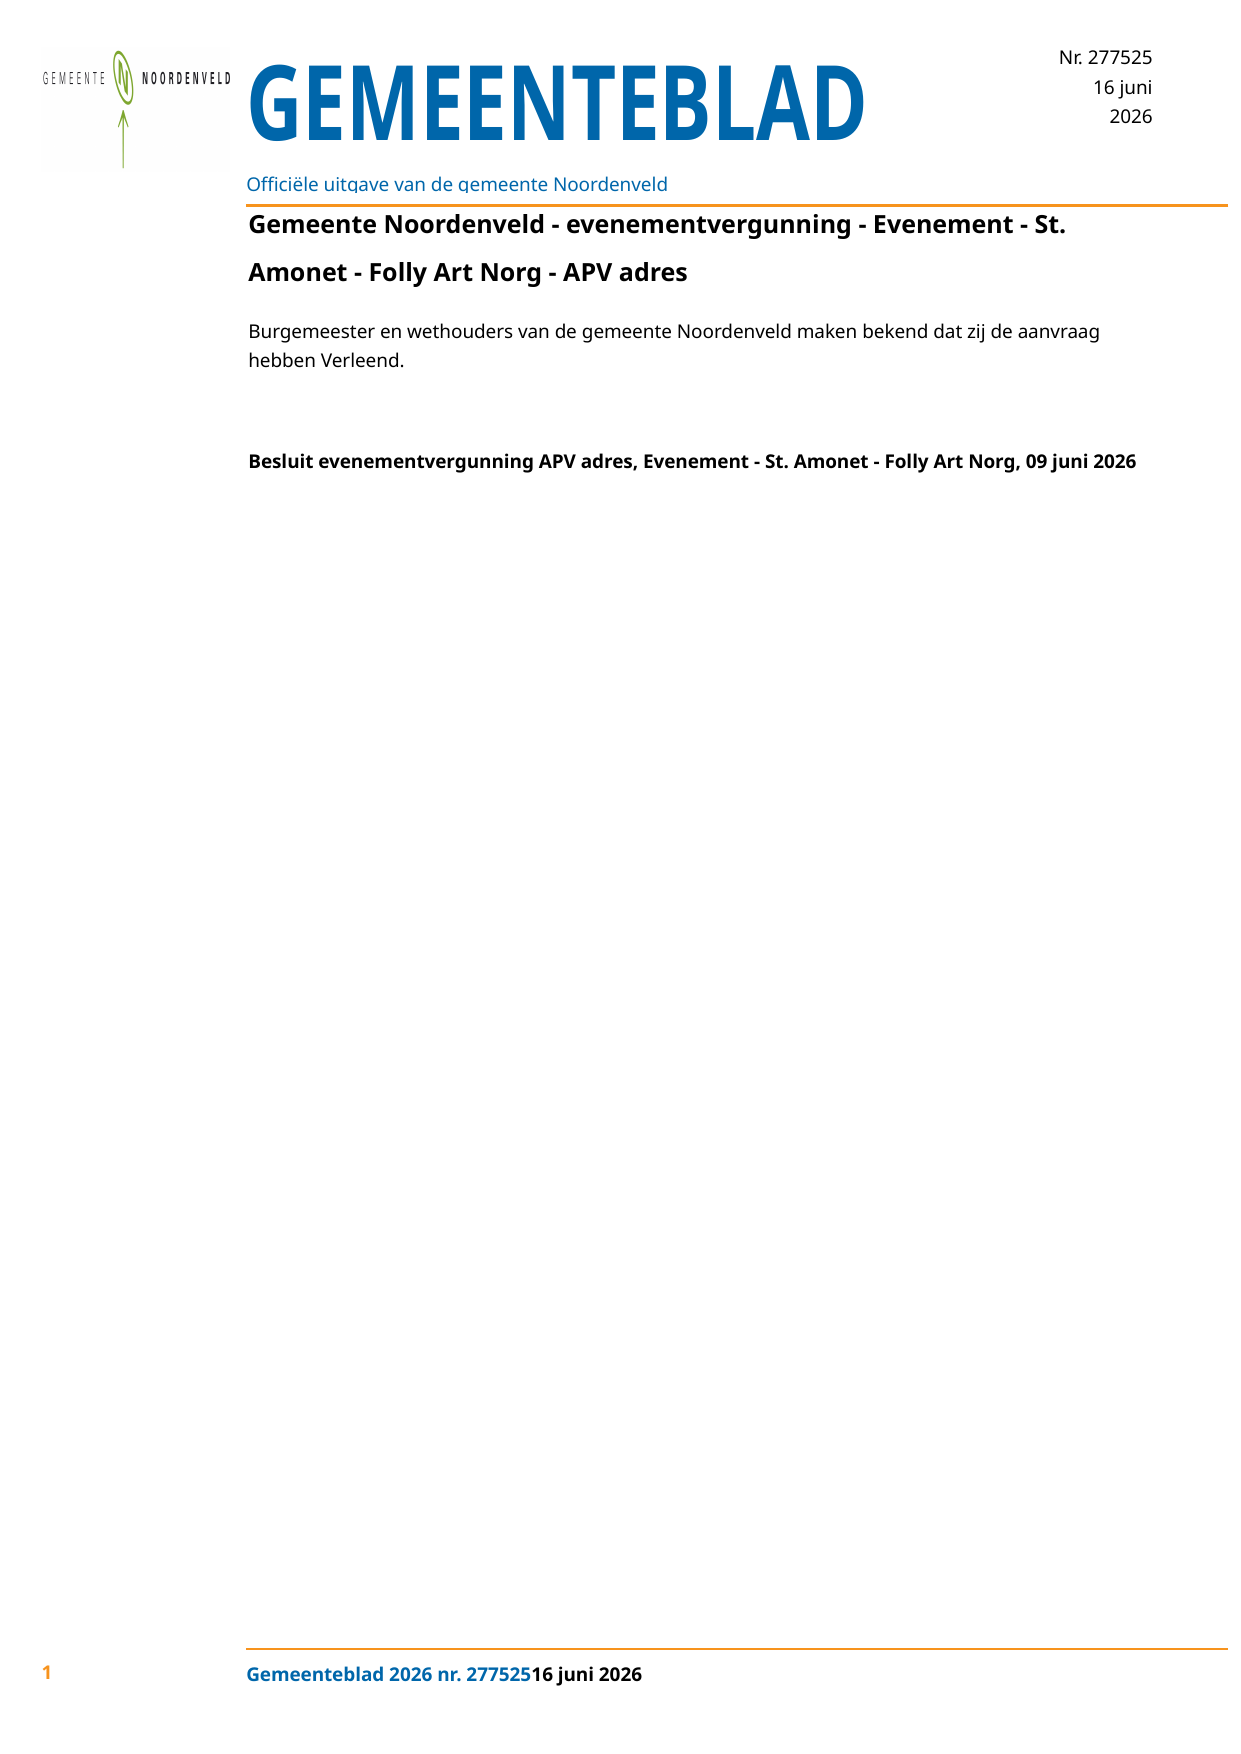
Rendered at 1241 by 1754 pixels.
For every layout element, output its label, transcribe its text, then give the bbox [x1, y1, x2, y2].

text Besluit evenementvergunning APV adres, Evenement - St. Amonet - Folly Art Norg, 09 juni 2026 [248, 448, 1152, 474]
text Gemeente Noordenveld - evenementvergunning - Evenement - St. Amonet - Folly Art Norg - APV adres [248, 207, 1152, 288]
text Burgemeester en wethouders van de gemeente Noordenveld maken bekend dat zij de aanvraag hebben Verleend. [248, 318, 1152, 373]
picture [41, 47, 231, 172]
